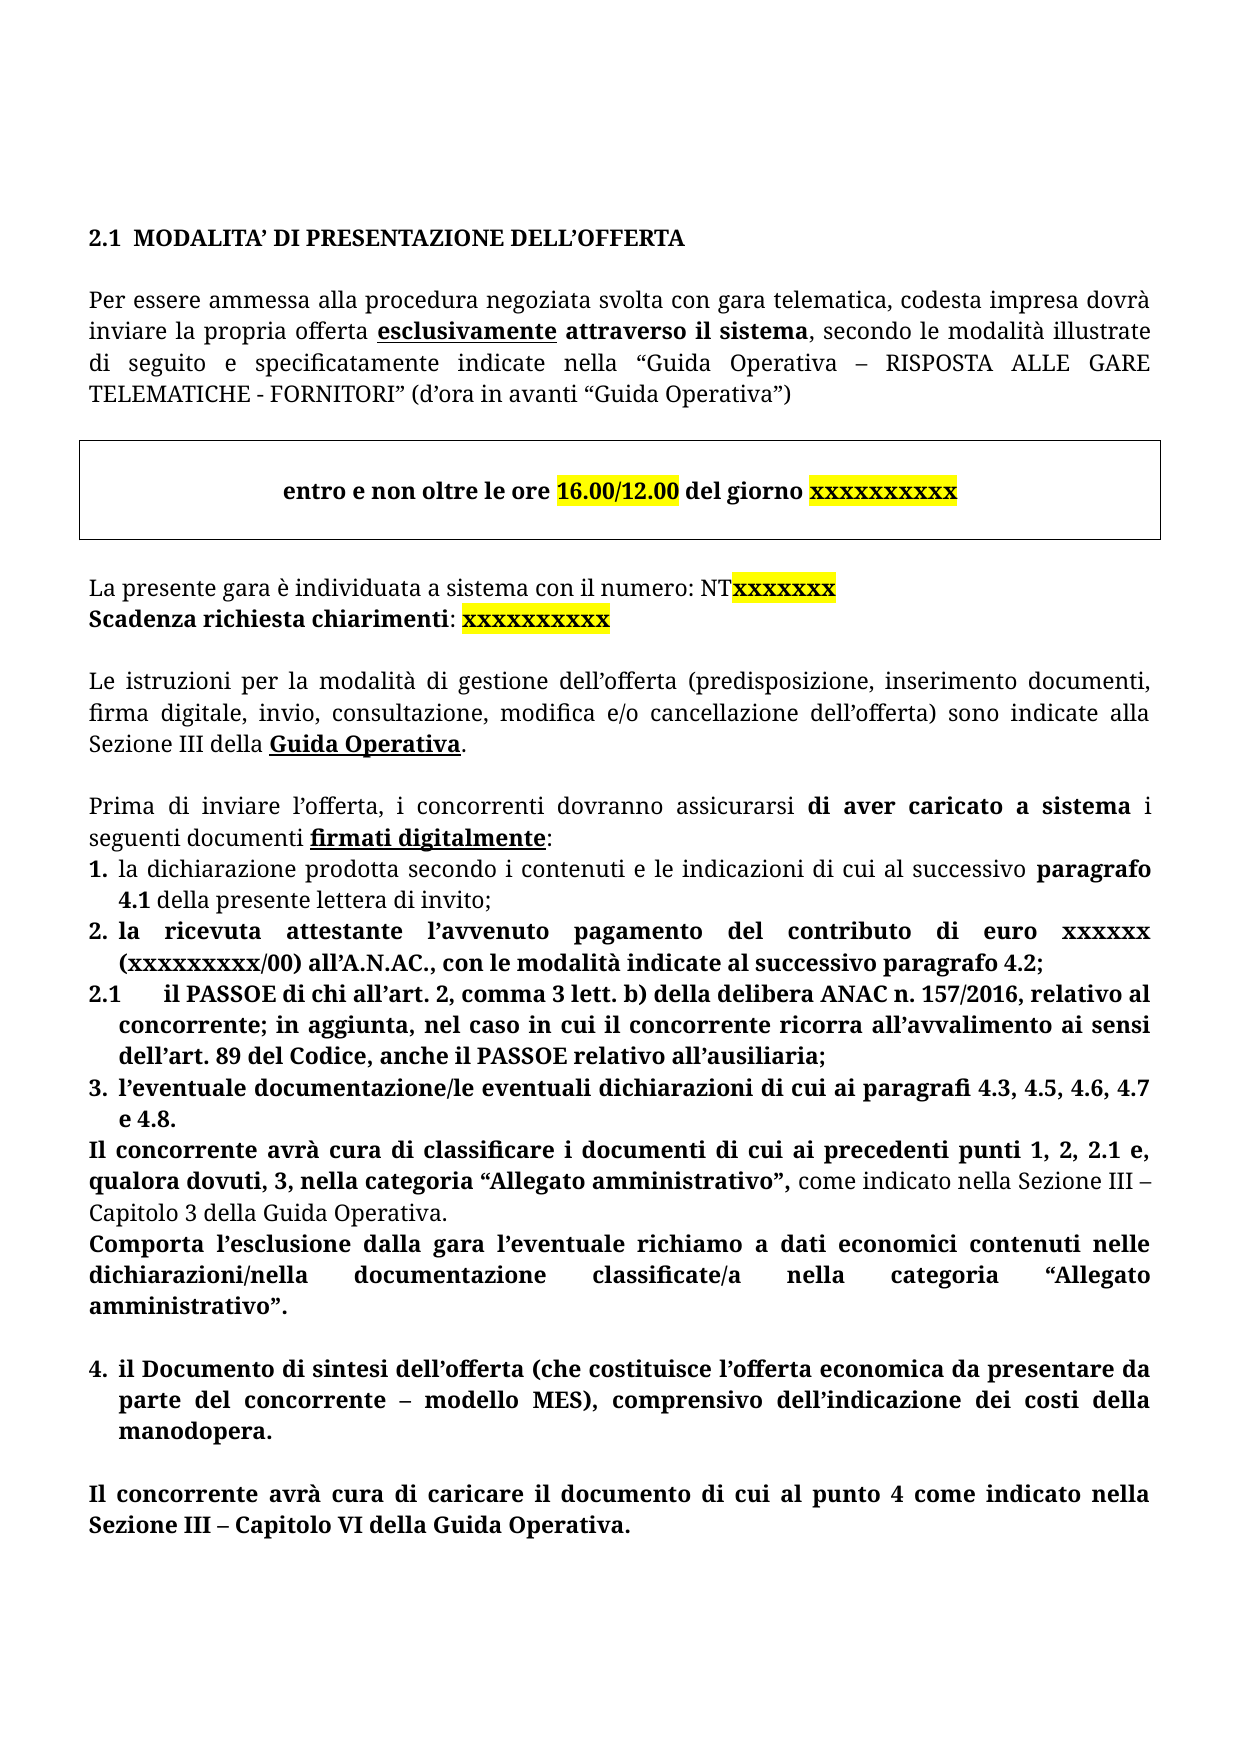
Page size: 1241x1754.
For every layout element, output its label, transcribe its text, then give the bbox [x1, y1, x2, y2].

text 4. il Documento di sintesi dell’offerta (che costituisce l’offerta economica da presentare da parte del concorrente – modello MES), comprensivo dell’indicazione dei costi della manodopera. [89, 1353, 1152, 1447]
text 2.1 il PASSOE di chi all’art. 2, comma 3 lett. b) della delibera ANAC n. 157/2016, relativo al concorrente; in aggiunta, nel caso in cui il concorrente ricorra all’avvalimento ai sensi dell’art. 89 del Codice, anche il PASSOE relativo all’ausiliaria; [89, 978, 1152, 1072]
text Per essere ammessa alla procedura negoziata svolta con gara telematica, codesta impresa dovrà inviare la propria offerta esclusivamente attraverso il sistema, secondo le modalità illustrate di seguito e specificatamente indicate nella “Guida Operativa – RISPOSTA ALLE GARE TELEMATICHE - FORNITORI” (d’ora in avanti “Guida Operativa”) [89, 284, 1152, 409]
text 2.1 MODALITA’ DI PRESENTAZIONE DELL’OFFERTA [89, 222, 1152, 253]
text entro e non oltre le ore 16.00/12.00 del giorno xxxxxxxxxx [89, 475, 1152, 506]
text 1. la dichiarazione prodotta secondo i contenuti e le indicazioni di cui al successivo paragrafo 4.1 della presente lettera di invito; [89, 853, 1152, 915]
text Il concorrente avrà cura di caricare il documento di cui al punto 4 come indicato nella Sezione III – Capitolo VI della Guida Operativa. [89, 1478, 1152, 1540]
text Comporta l’esclusione dalla gara l’eventuale richiamo a dati economici contenuti nelle dichiarazioni/nella documentazione classificate/a nella categoria “Allegato amministrativo”. [89, 1228, 1152, 1322]
text Le istruzioni per la modalità di gestione dell’offerta (predisposizione, inserimento documenti, firma digitale, invio, consultazione, modifica e/o cancellazione dell’offerta) sono indicate alla Sezione III della Guida Operativa. [89, 665, 1152, 759]
text La presente gara è individuata a sistema con il numero: NTxxxxxxx [89, 572, 1152, 603]
text Il concorrente avrà cura di classificare i documenti di cui ai precedenti punti 1, 2, 2.1 e, qualora dovuti, 3, nella categoria “Allegato amministrativo”, come indicato nella Sezione III – Capitolo 3 della Guida Operativa. [89, 1134, 1152, 1228]
text 2. la ricevuta attestante l’avvenuto pagamento del contributo di euro xxxxxx (xxxxxxxxx/00) all’A.N.AC., con le modalità indicate al successivo paragrafo 4.2; [89, 915, 1152, 978]
text Prima di inviare l’offerta, i concorrenti dovranno assicurarsi di aver caricato a sistema i seguenti documenti firmati digitalmente: [89, 790, 1152, 853]
text Scadenza richiesta chiarimenti: xxxxxxxxxx [89, 603, 1152, 634]
text 3. l’eventuale documentazione/le eventuali dichiarazioni di cui ai paragrafi 4.3, 4.5, 4.6, 4.7 e 4.8. [89, 1072, 1152, 1134]
